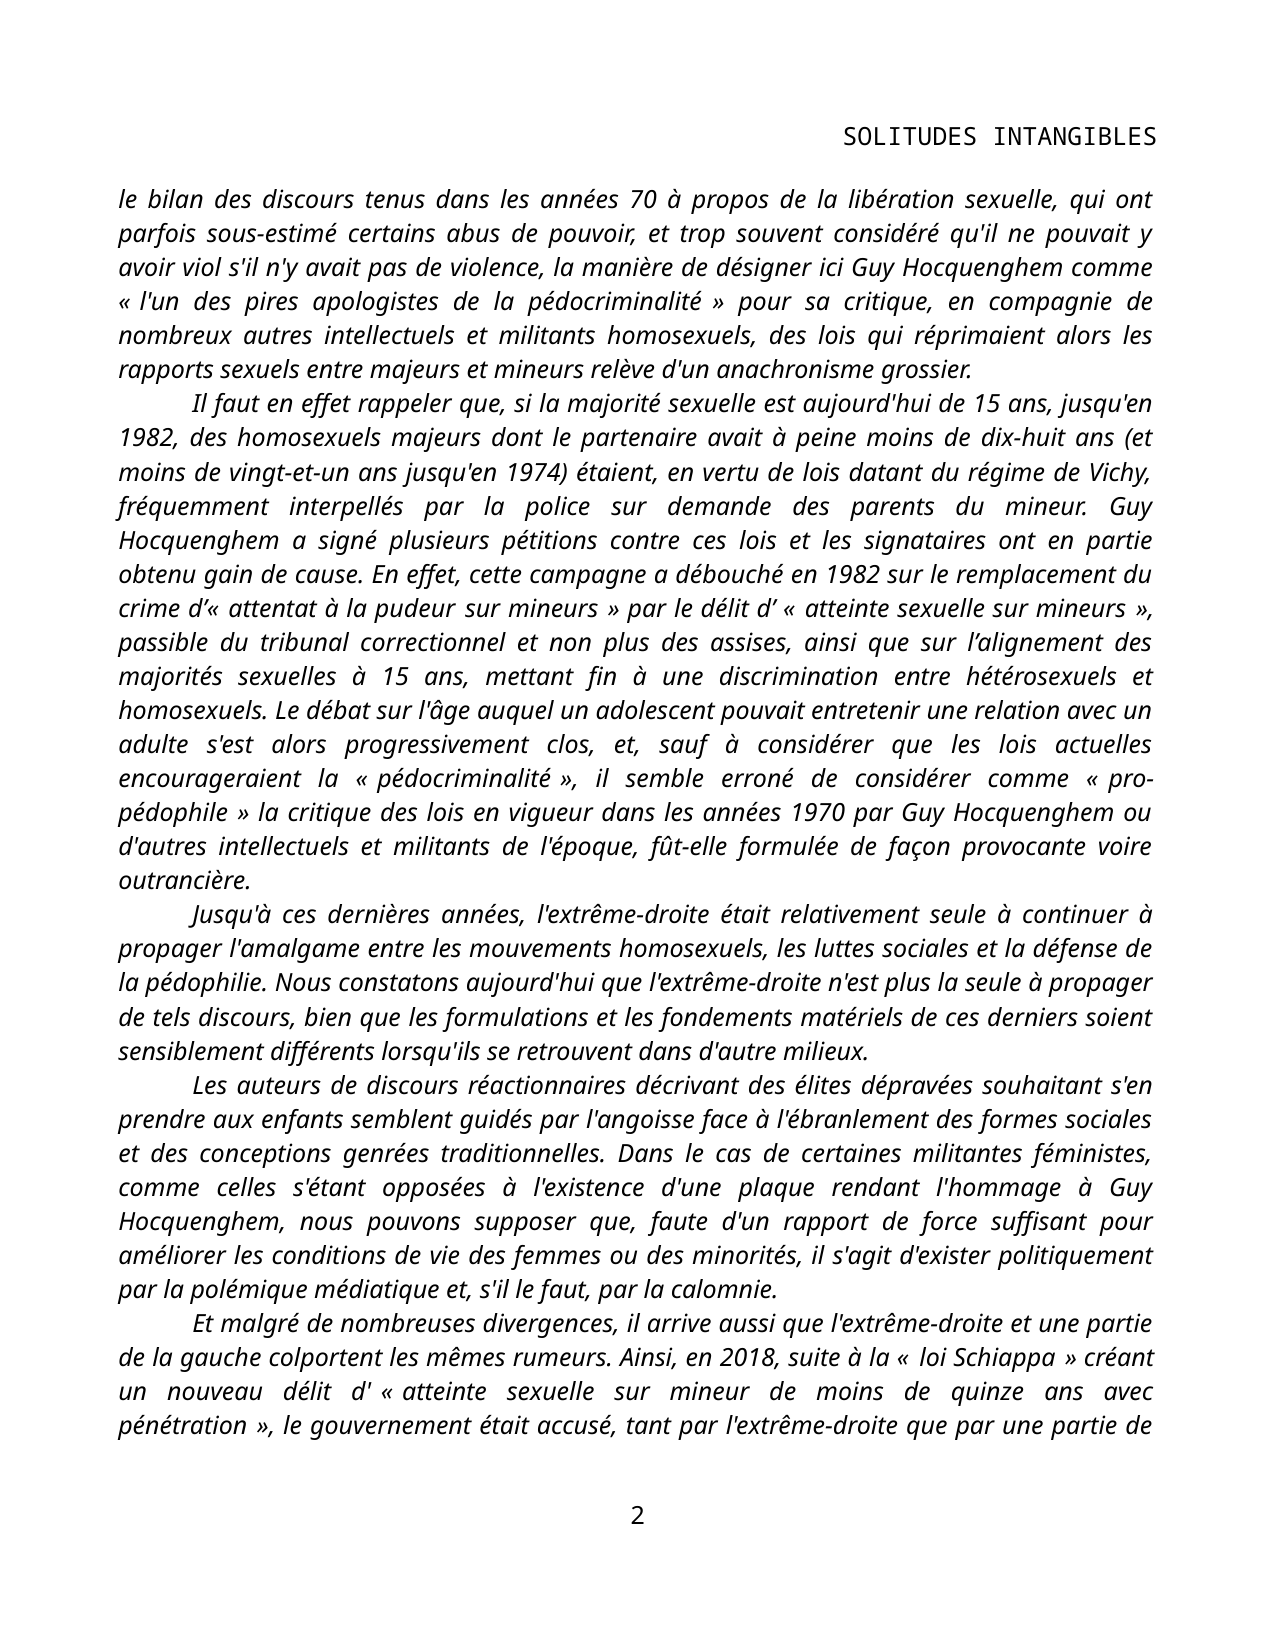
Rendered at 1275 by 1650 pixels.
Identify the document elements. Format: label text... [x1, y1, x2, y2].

text Les auteurs de discours réactionnaires décrivant des élites dépravées souhaitant s'en prendre aux enfants semblent guidés par l'angoisse face à l'ébranlement des formes sociales et des conceptions genrées traditionnelles. Dans le cas de certaines militantes féministes, comme celles s'étant opposées à l'existence d'une plaque rendant l'hommage à Guy Hocquenghem, nous pouvons supposer que, faute d'un rapport de force suffisant pour améliorer les conditions de vie des femmes ou des minorités, il s'agit d'exister politiquement par la polémique médiatique et, s'il le faut, par la calomnie. [118, 1067, 1157, 1306]
text Et malgré de nombreuses divergences, il arrive aussi que l'extrême-droite et une partie de la gauche colportent les mêmes rumeurs. Ainsi, en 2018, suite à la « loi Schiappa » créant un nouveau délit d' « atteinte sexuelle sur mineur de moins de quinze ans avec pénétration », le gouvernement était accusé, tant par l'extrême-droite que par une partie de [118, 1306, 1157, 1442]
text le bilan des discours tenus dans les années 70 à propos de la libération sexuelle, qui ont parfois sous-estimé certains abus de pouvoir, et trop souvent considéré qu'il ne pouvait y avoir viol s'il n'y avait pas de violence, la manière de désigner ici Guy Hocquenghem comme « l'un des pires apologistes de la pédocriminalité » pour sa critique, en compagnie de nombreux autres intellectuels et militants homosexuels, des lois qui réprimaient alors les rapports sexuels entre majeurs et mineurs relève d'un anachronisme grossier. [118, 182, 1157, 386]
text Jusqu'à ces dernières années, l'extrême-droite était relativement seule à continuer à propager l'amalgame entre les mouvements homosexuels, les luttes sociales et la défense de la pédophilie. Nous constatons aujourd'hui que l'extrême-droite n'est plus la seule à propager de tels discours, bien que les formulations et les fondements matériels de ces derniers soient sensiblement différents lorsqu'ils se retrouvent dans d'autre milieux. [118, 897, 1157, 1067]
text Il faut en effet rappeler que, si la majorité sexuelle est aujourd'hui de 15 ans, jusqu'en 1982, des homosexuels majeurs dont le partenaire avait à peine moins de dix-huit ans (et moins de vingt-et-un ans jusqu'en 1974) étaient, en vertu de lois datant du régime de Vichy, fréquemment interpellés par la police sur demande des parents du mineur. Guy Hocquenghem a signé plusieurs pétitions contre ces lois et les signataires ont en partie obtenu gain de cause. En effet, cette campagne a débouché en 1982 sur le remplacement du crime d’« attentat à la pudeur sur mineurs » par le délit d’ « atteinte sexuelle sur mineurs », passible du tribunal correctionnel et non plus des assises, ainsi que sur l’alignement des majorités sexuelles à 15 ans, mettant fin à une discrimination entre hétérosexuels et homosexuels. Le débat sur l'âge auquel un adolescent pouvait entretenir une relation avec un adulte s'est alors progressivement clos, et, sauf à considérer que les lois actuelles encourageraient la « pédocriminalité », il semble erroné de considérer comme « pro-pédophile » la critique des lois en vigueur dans les années 1970 par Guy Hocquenghem ou d'autres intellectuels et militants de l'époque, fût-elle formulée de façon provocante voire outrancière. [118, 386, 1157, 897]
